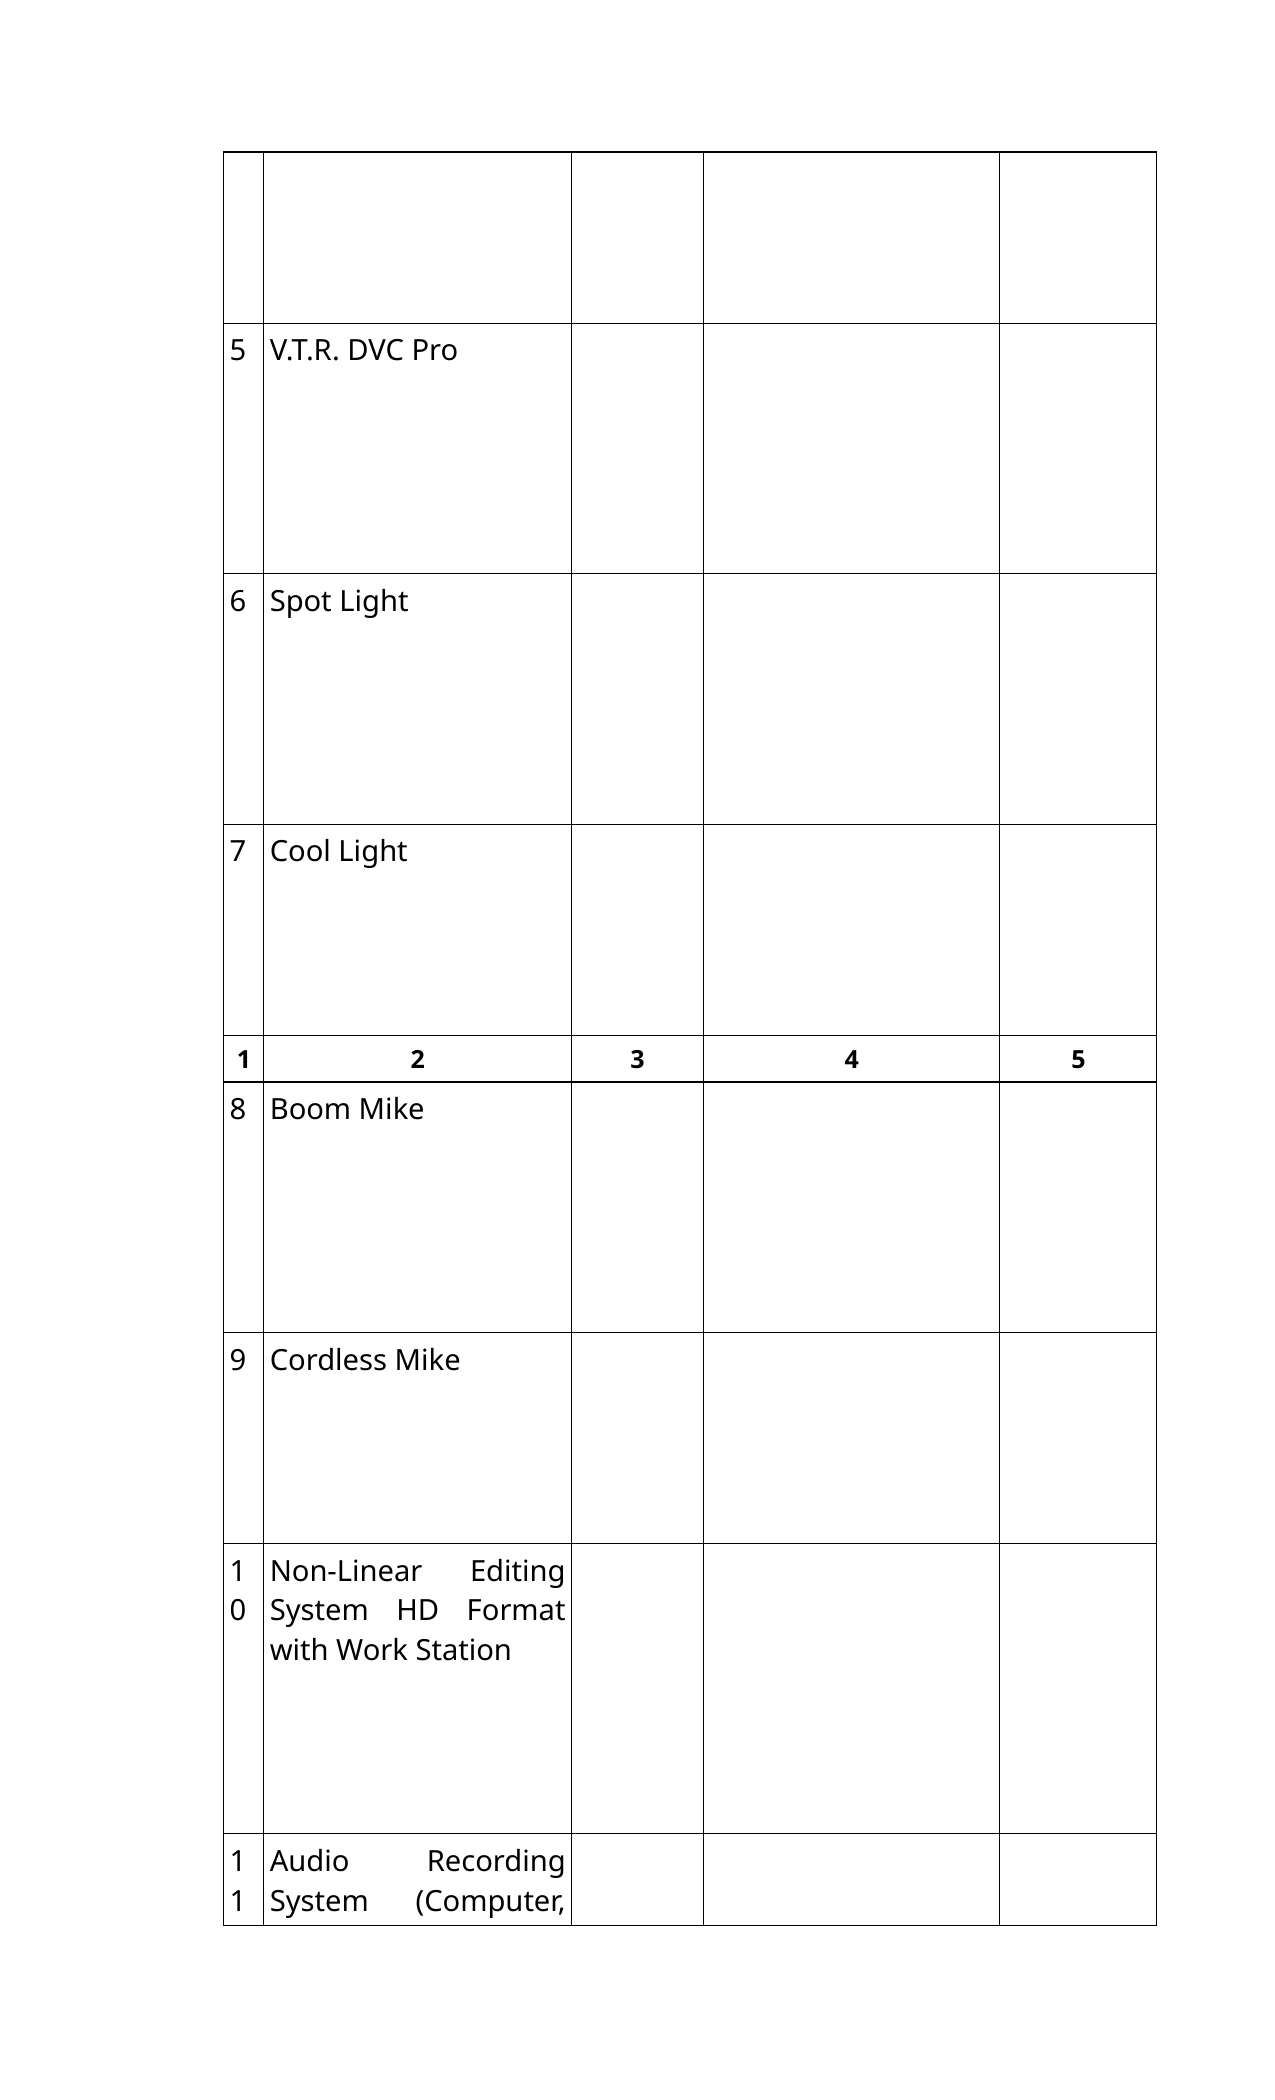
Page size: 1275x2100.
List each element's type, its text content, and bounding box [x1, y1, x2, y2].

table_cell [1000, 1544, 1156, 1833]
table_cell 6 [224, 574, 263, 824]
table_cell V.T.R. DVC Pro [264, 324, 571, 573]
table_cell [572, 825, 703, 1035]
table_cell 8 [224, 1083, 263, 1332]
table_cell [704, 1083, 999, 1332]
table_cell 11 [224, 1834, 263, 1925]
table_cell [1000, 574, 1156, 824]
table_cell [572, 1333, 703, 1543]
table_cell Cordless Mike [264, 1333, 571, 1543]
table_cell 1 [224, 1036, 263, 1081]
table_cell [1000, 825, 1156, 1035]
table_cell [264, 153, 571, 323]
table_cell 4 [704, 1036, 999, 1081]
table_cell [704, 825, 999, 1035]
table_cell [1000, 153, 1156, 323]
table_cell 5 [1000, 1036, 1156, 1081]
table_cell [704, 574, 999, 824]
table_cell [704, 324, 999, 573]
table_cell [704, 153, 999, 323]
table_cell [1000, 1083, 1156, 1332]
table_cell 3 [572, 1036, 703, 1081]
table_cell [704, 1834, 999, 1925]
table_cell [1000, 324, 1156, 573]
table_cell 5 [224, 324, 263, 573]
table_cell 2 [264, 1036, 571, 1081]
table_cell [572, 1834, 703, 1925]
table_cell Boom Mike [264, 1083, 571, 1332]
table_cell [572, 574, 703, 824]
table_cell [704, 1333, 999, 1543]
table_cell Spot Light [264, 574, 571, 824]
table_cell 9 [224, 1333, 263, 1543]
table_cell [572, 153, 703, 323]
table_cell Audio Recording System (Computer, [264, 1834, 571, 1925]
table_cell [224, 153, 263, 323]
table_cell [572, 324, 703, 573]
table_cell Cool Light [264, 825, 571, 1035]
table_cell [572, 1083, 703, 1332]
table_cell Non-Linear Editing System HD Format with Work Station [264, 1544, 571, 1833]
table_cell [1000, 1333, 1156, 1543]
table_cell [572, 1544, 703, 1833]
table_cell 10 [224, 1544, 263, 1833]
table_cell 7 [224, 825, 263, 1035]
table_cell [704, 1544, 999, 1833]
table_cell [1000, 1834, 1156, 1925]
